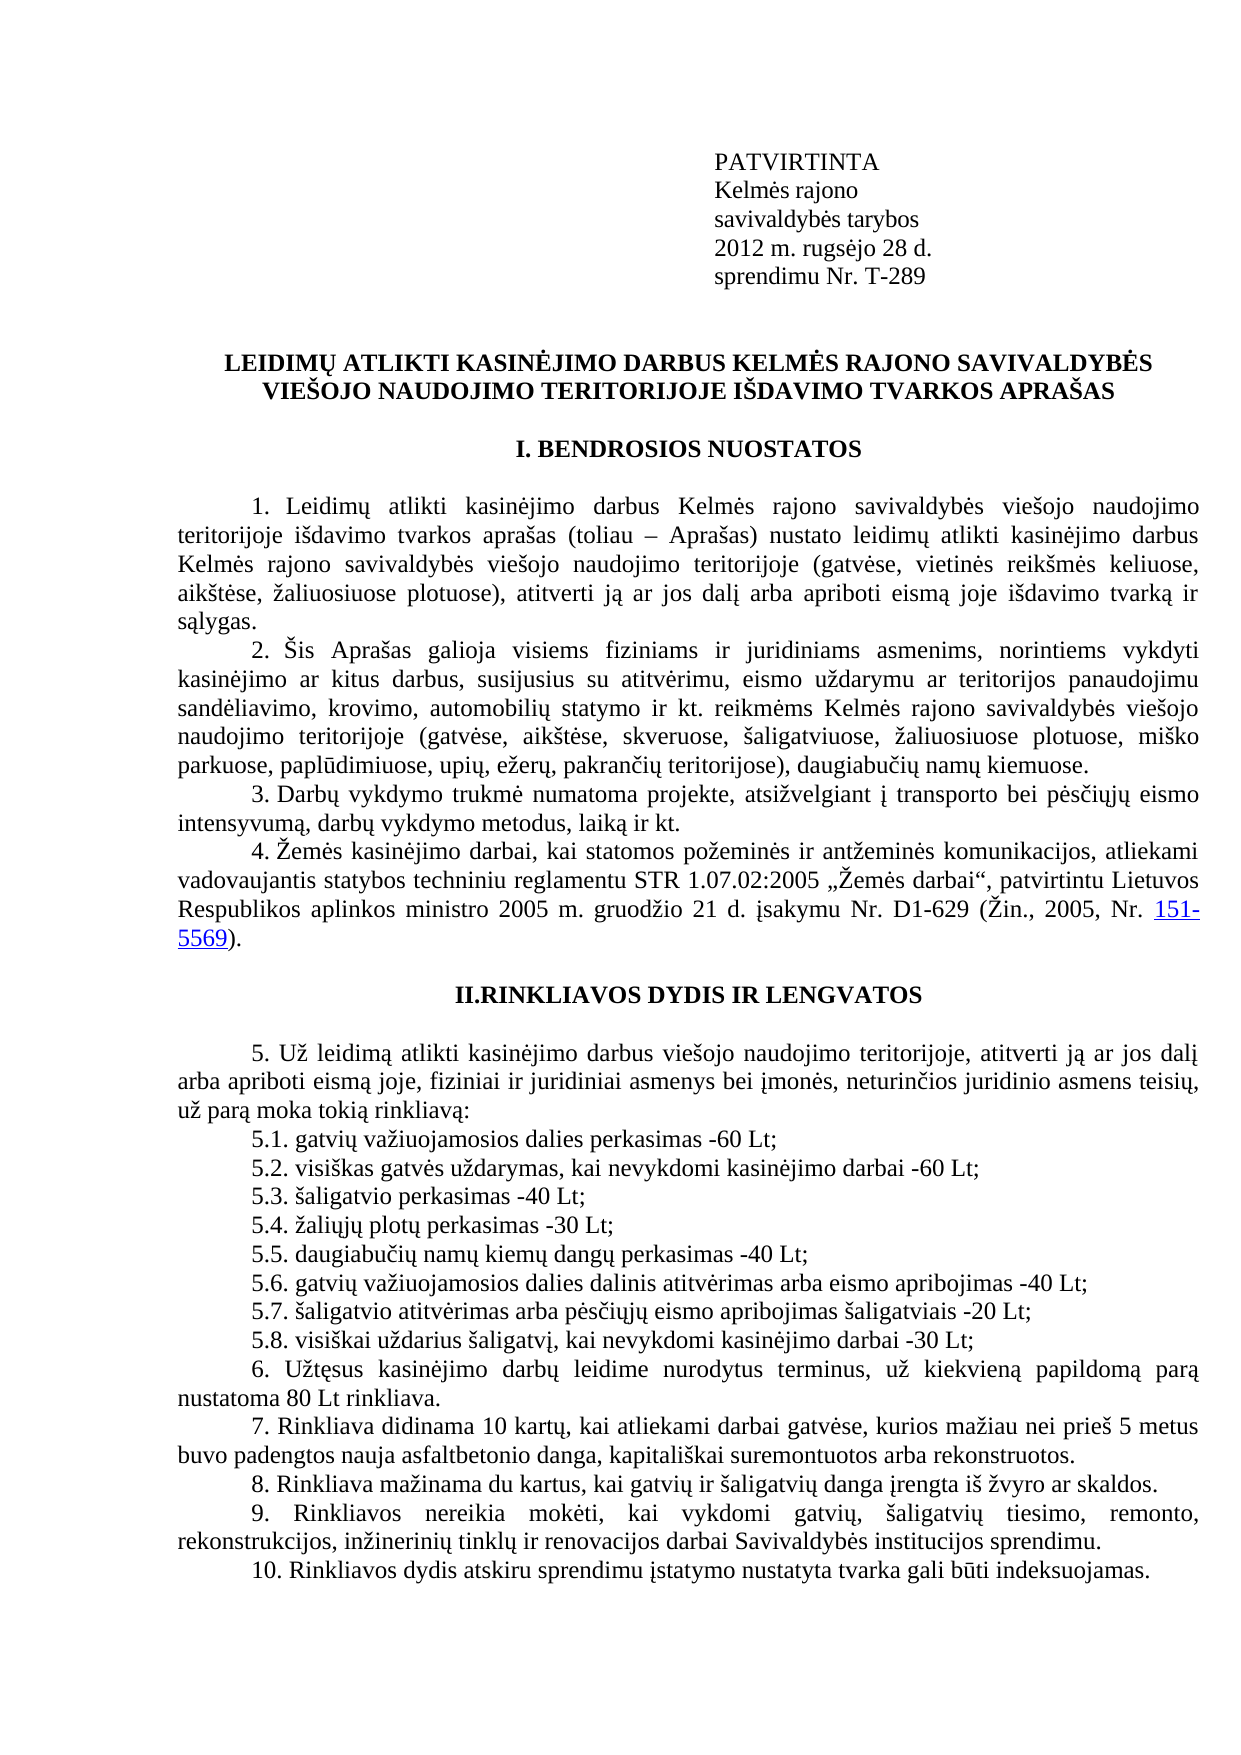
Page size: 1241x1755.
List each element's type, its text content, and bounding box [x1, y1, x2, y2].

text 5.1. gatvių važiuojamosios dalies perkasimas -60 Lt; [177, 1124, 1200, 1153]
text I. BENDROSIOS NUOSTATOS [177, 434, 1200, 463]
text 2. Šis Aprašas galioja visiems fiziniams ir juridiniams asmenims, norintiems vykdyti kasinėjimo ar kitus darbus, susijusius su atitvėrimu, eismo uždarymu ar teritorijos panaudojimu sandėliavimo, krovimo, automobilių statymo ir kt. reikmėms Kelmės rajono savivaldybės viešojo naudojimo teritorijoje (gatvėse, aikštėse, skveruose, šaligatviuose, žaliuosiuose plotuose, miško parkuose, paplūdimiuose, upių, ežerų, pakrančių teritorijose), daugiabučių namų kiemuose. [177, 635, 1200, 779]
text 6. Užtęsus kasinėjimo darbų leidime nurodytus terminus, už kiekvieną papildomą parą nustatoma 80 Lt rinkliava. [177, 1354, 1200, 1411]
text 5.7. šaligatvio atitvėrimas arba pėsčiųjų eismo apribojimas šaligatviais -20 Lt; [177, 1296, 1200, 1325]
text 9. Rinkliavos nereikia mokėti, kai vykdomi gatvių, šaligatvių tiesimo, remonto, rekonstrukcijos, inžinerinių tinklų ir renovacijos darbai Savivaldybės institucijos sprendimu. [177, 1498, 1200, 1555]
text 5.5. daugiabučių namų kiemų dangų perkasimas -40 Lt; [177, 1239, 1200, 1268]
text 5.3. šaligatvio perkasimas -40 Lt; [177, 1181, 1200, 1210]
text 10. Rinkliavos dydis atskiru sprendimu įstatymo nustatyta tvarka gali būti indeksuojamas. [177, 1555, 1200, 1584]
text sprendimu Nr. T-289 [714, 262, 1146, 290]
text 5.4. žaliųjų plotų perkasimas -30 Lt; [177, 1210, 1200, 1239]
text 4. Žemės kasinėjimo darbai, kai statomos požeminės ir antžeminės komunikacijos, atliekami vadovaujantis statybos techniniu reglamentu STR 1.07.02:2005 „Žemės darbai“, patvirtintu Lietuvos Respublikos aplinkos ministro 2005 m. gruodžio 21 d. įsakymu Nr. D1-629 (Žin., 2005, Nr. 151-5569). [177, 836, 1200, 951]
text 5.6. gatvių važiuojamosios dalies dalinis atitvėrimas arba eismo apribojimas -40 Lt; [177, 1268, 1200, 1296]
text 5.2. visiškas gatvės uždarymas, kai nevykdomi kasinėjimo darbai -60 Lt; [177, 1153, 1200, 1181]
text 5.8. visiškai uždarius šaligatvį, kai nevykdomi kasinėjimo darbai -30 Lt; [177, 1325, 1200, 1354]
text II.RINKLIAVOS DYDIS IR LENGVATOS [177, 980, 1200, 1009]
text 7. Rinkliava didinama 10 kartų, kai atliekami darbai gatvėse, kurios mažiau nei prieš 5 metus buvo padengtos nauja asfaltbetonio danga, kapitališkai suremontuotos arba rekonstruotos. [177, 1411, 1200, 1469]
text savivaldybės tarybos [714, 205, 1146, 233]
text 1. Leidimų atlikti kasinėjimo darbus Kelmės rajono savivaldybės viešojo naudojimo teritorijoje išdavimo tvarkos aprašas (toliau – Aprašas) nustato leidimų atlikti kasinėjimo darbus Kelmės rajono savivaldybės viešojo naudojimo teritorijoje (gatvėse, vietinės reikšmės keliuose, aikštėse, žaliuosiuose plotuose), atitverti ją ar jos dalį arba apriboti eismą joje išdavimo tvarką ir sąlygas. [177, 491, 1200, 635]
text 3. Darbų vykdymo trukmė numatoma projekte, atsižvelgiant į transporto bei pėsčiųjų eismo intensyvumą, darbų vykdymo metodus, laiką ir kt. [177, 779, 1200, 836]
text Kelmės rajono [714, 176, 1146, 205]
text PATVIRTINTA [714, 148, 1146, 176]
text 8. Rinkliava mažinama du kartus, kai gatvių ir šaligatvių danga įrengta iš žvyro ar skaldos. [177, 1469, 1200, 1498]
text 2012 m. rugsėjo 28 d. [714, 233, 1146, 262]
text LEIDIMŲ ATLIKTI KASINĖJIMO DARBUS KELMĖS RAJONO SAVIVALDYBĖS VIEŠOJO NAUDOJIMO TERITORIJOJE IŠDAVIMO TVARKOS APRAŠAS [177, 348, 1200, 405]
text 5. Už leidimą atlikti kasinėjimo darbus viešojo naudojimo teritorijoje, atitverti ją ar jos dalį arba apriboti eismą joje, fiziniai ir juridiniai asmenys bei įmonės, neturinčios juridinio asmens teisių, už parą moka tokią rinkliavą: [177, 1038, 1200, 1124]
